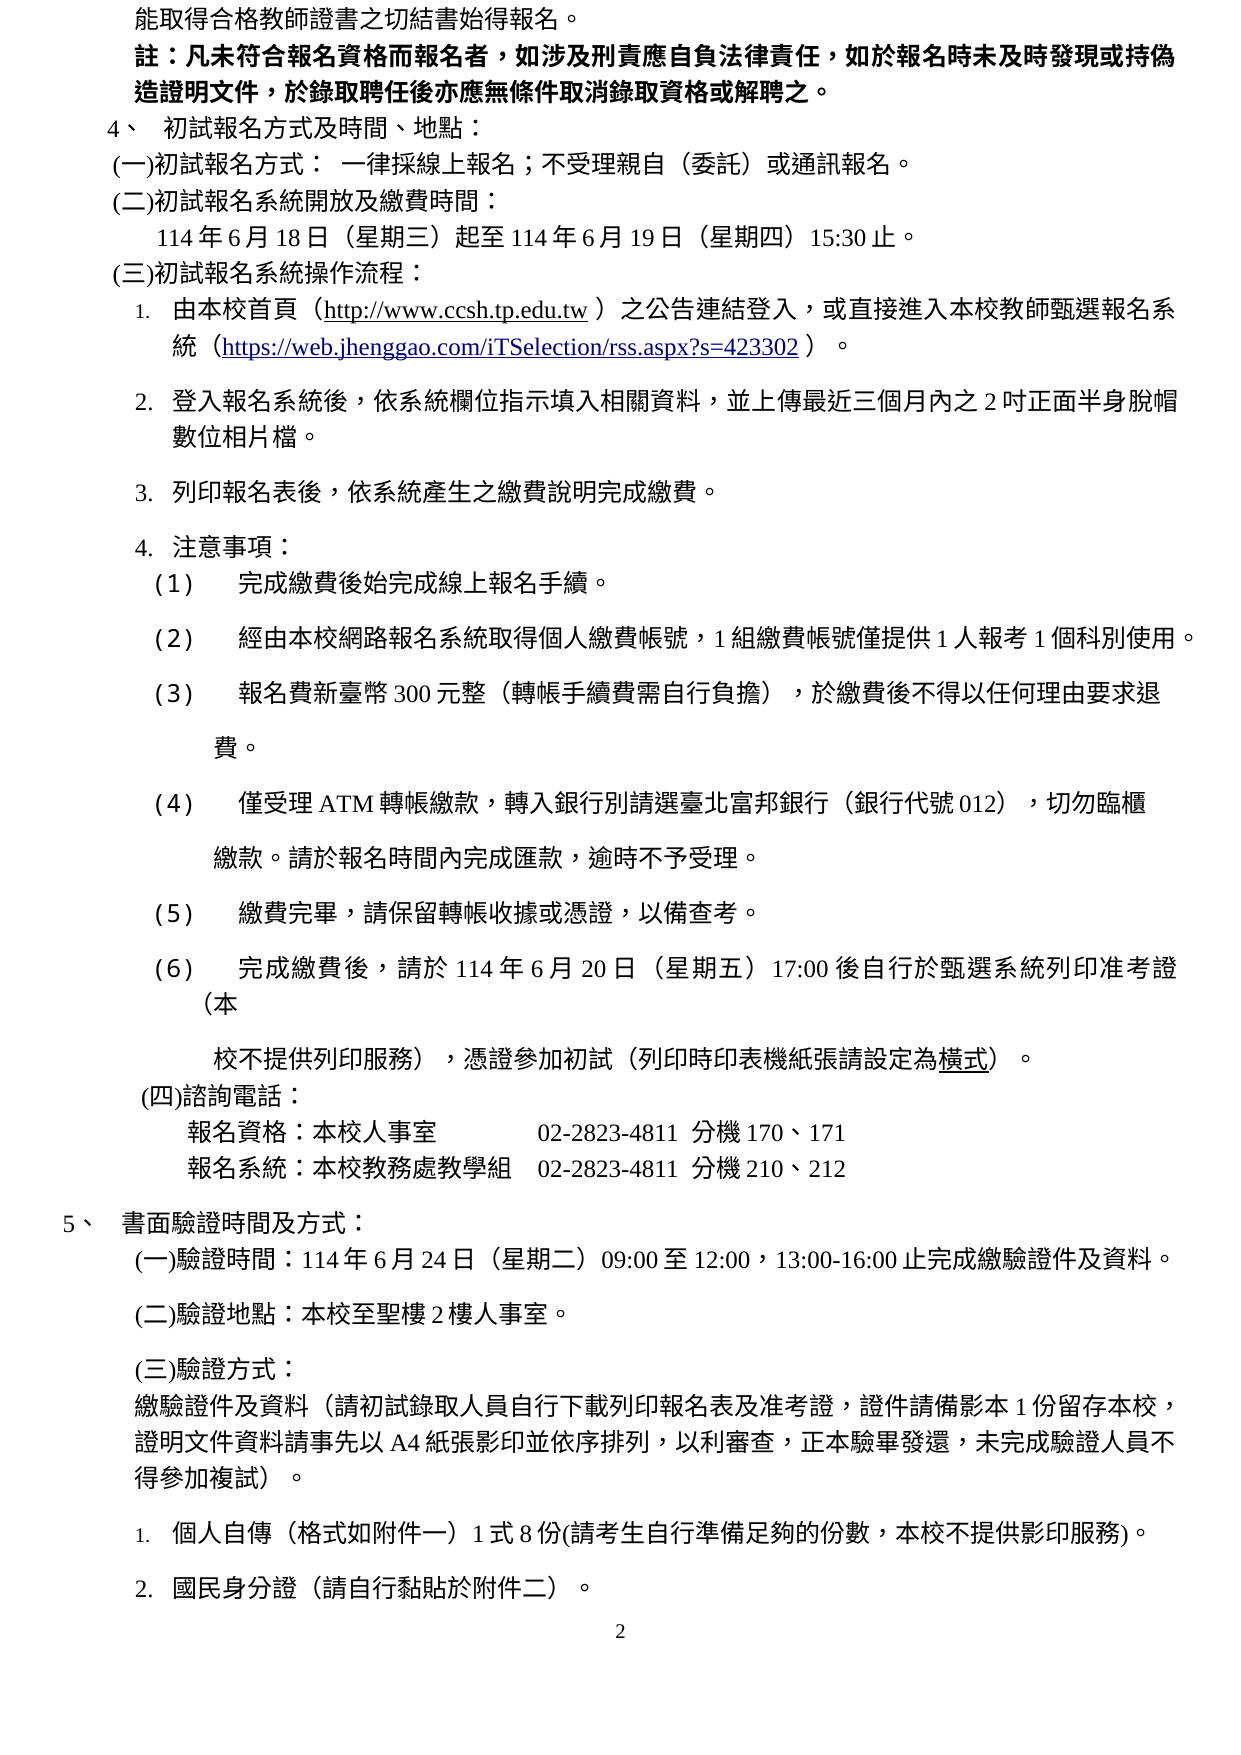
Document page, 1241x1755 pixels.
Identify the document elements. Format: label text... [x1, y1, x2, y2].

text (一)驗證時間：114年6月24日（星期二）09:00至12:00，13:00-16:00止完成繳驗證件及資料。 [134, 1240, 1178, 1276]
list 報名費新臺幣300元整（轉帳手續費需自行負擔），於繳費後不得以任何理由要求退 [151, 674, 1178, 710]
list 完成繳費後，請於114年6月20日（星期五）17:00後自行於甄選系統列印准考證（本 [151, 949, 1178, 1021]
list 僅受理ATM轉帳繳款，轉入銀行別請選臺北富邦銀行（銀行代號012），切勿臨櫃 [151, 784, 1178, 820]
text 註：凡未符合報名資格而報名者，如涉及刑責應自負法律責任，如於報名時未及時發現或持偽造證明文件，於錄取聘任後亦應無條件取消錄取資格或解聘之。 [134, 36, 1178, 109]
text 114年6月18日（星期三）起至114年6月19日（星期四）15:30止。 [112, 217, 1178, 254]
list 注意事項： [134, 527, 1178, 564]
list 繳費完畢，請保留轉帳收據或憑證，以備查考。 [151, 894, 1178, 930]
text (一)初試報名方式： 一律採線上報名；不受理親自（委託）或通訊報名。 [112, 145, 1178, 181]
text 費。 [188, 729, 1178, 765]
text 校不提供列印服務），憑證參加初試（列印時印表機紙張請設定為橫式）。 [188, 1040, 1178, 1076]
text (二)驗證地點：本校至聖樓2樓人事室。 [134, 1295, 1178, 1331]
list 由本校首頁（http://www.ccsh.tp.edu.tw ）之公告連結登入，或直接進入本校教師甄選報名系統（https://web.jhenggao.com/iTSelection/rss.aspx?s=423302 ）。 [134, 290, 1178, 362]
list 完成繳費後始完成線上報名手續。 [151, 564, 1178, 600]
list 列印報名表後，依系統產生之繳費說明完成繳費。 [134, 472, 1178, 509]
list 登入報名系統後，依系統欄位指示填入相關資料，並上傳最近三個月內之2吋正面半身脫帽數位相片檔。 [134, 381, 1178, 454]
text 繳款。請於報名時間內完成匯款，逾時不予受理。 [188, 839, 1178, 875]
text (三)初試報名系統操作流程： [112, 254, 1178, 290]
text (四)諮詢電話： [134, 1076, 1178, 1112]
list 經由本校網路報名系統取得個人繳費帳號，1組繳費帳號僅提供1人報考1個科別使用。 [151, 619, 1178, 655]
text 報名資格：本校人事室 02-2823-4811 分機170、171 報名系統：本校教務處教學組 02-2823-4811 分機210、212 [187, 1112, 1178, 1185]
text (二)初試報名系統開放及繳費時間： [112, 181, 1178, 217]
text 能取得合格教師證書之切結書始得報名。 [134, 0, 1178, 36]
list 國民身分證（請自行黏貼於附件二）。 [134, 1569, 1178, 1605]
list 書面驗證時間及方式： [62, 1204, 1178, 1240]
list 初試報名方式及時間、地點： [107, 109, 1178, 145]
text (三)驗證方式： 繳驗證件及資料（請初試錄取人員自行下載列印報名表及准考證，證件請備影本1份留存本校，證明文件資料請事先以A4紙張影印並依序排列，以利審查，正本驗畢發還，未完成驗證人員不得參加複試）。 [134, 1350, 1178, 1495]
list 個人自傳（格式如附件一）1式8份(請考生自行準備足夠的份數，本校不提供影印服務)。 [134, 1514, 1178, 1550]
